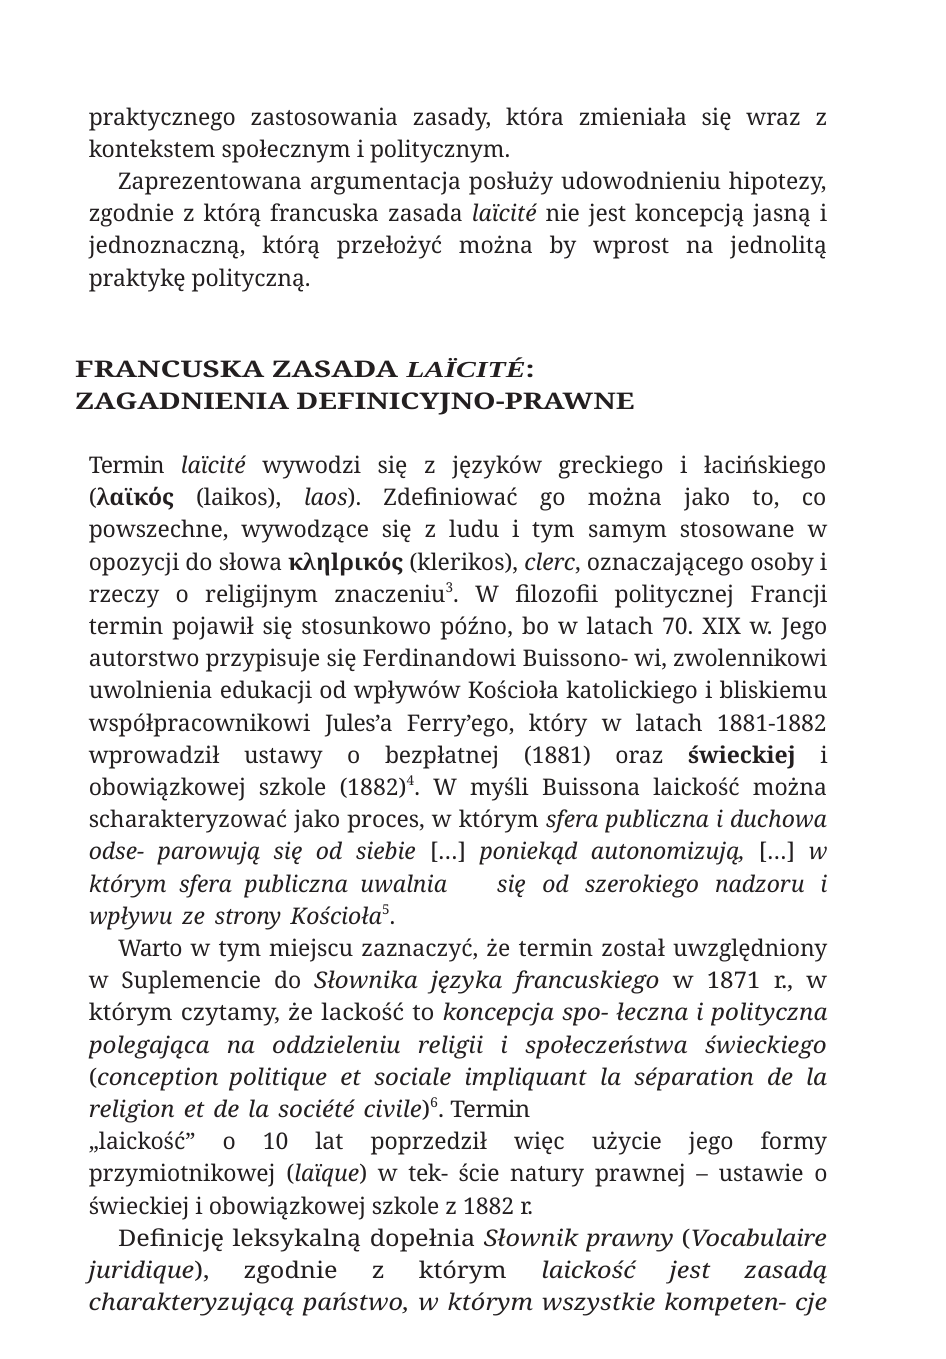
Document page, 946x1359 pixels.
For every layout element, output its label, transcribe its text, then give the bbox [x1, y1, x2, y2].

text Definicję leksykalną dopełnia Słownik prawny (Vocabulaire juridique), zgodnie z którym laickość jest zasadą charakteryzującą państwo, w którym wszystkie kompeten- cje [88, 1222, 827, 1317]
text praktycznego zastosowania zasady, która zmieniała się wraz z kontekstem społecznym i politycznym. [88, 101, 827, 164]
text Warto w tym miejscu zaznaczyć, że termin został uwzględniony w Suplemencie do Słownika języka francuskiego w 1871 r., w którym czytamy, że lackość to koncepcja spo- łeczna i polityczna polegająca na oddzieleniu religii i społeczeństwa świeckiego (conception politique et sociale impliquant la séparation de la religion et de la société civile)6. Termin [88, 932, 827, 1124]
text Zaprezentowana argumentacja posłuży udowodnieniu hipotezy, zgodnie z którą francuska zasada laïcité nie jest koncepcją jasną i jednoznaczną, którą przełożyć można by wprost na jednolitą praktykę polityczną. [88, 165, 827, 293]
subtitle FRANCUSKA ZASADA LAÏCITÉ: ZAGADNIENIA DEFINICYJNO-PRAWNE [75, 352, 710, 416]
text „laickość” o 10 lat poprzedził więc użycie jego formy przymiotnikowej (laïque) w tek- ście natury prawnej – ustawie o świeckiej i obowiązkowej szkole z 1882 r. [88, 1125, 827, 1221]
text Termin laïcité wywodzi się z języków greckiego i łacińskiego (λαϊκός (laikos), laos). Zdefiniować go można jako to, co powszechne, wywodzące się z ludu i tym samym stosowane w opozycji do słowa κληlρικός (klerikos), clerc, oznaczającego osoby i rzeczy o religijnym znaczeniu3. W filozofii politycznej Francji termin pojawił się stosunkowo późno, bo w latach 70. XIX w. Jego autorstwo przypisuje się Ferdinandowi Buissono- wi, zwolennikowi uwolnienia edukacji od wpływów Kościoła katolickiego i bliskiemu współpracownikowi Jules’a Ferry’ego, który w latach 1881-1882 wprowadził ustawy o bezpłatnej (1881) oraz świeckiej i obowiązkowej szkole (1882)4. W myśli Buissona laickość można scharakteryzować jako proces, w którym sfera publiczna i duchowa odse- parowują się od siebie […] poniekąd autonomizują, […] w którym sfera publiczna uwalnia się od szerokiego nadzoru i wpływu ze strony Kościoła5. [88, 449, 827, 931]
